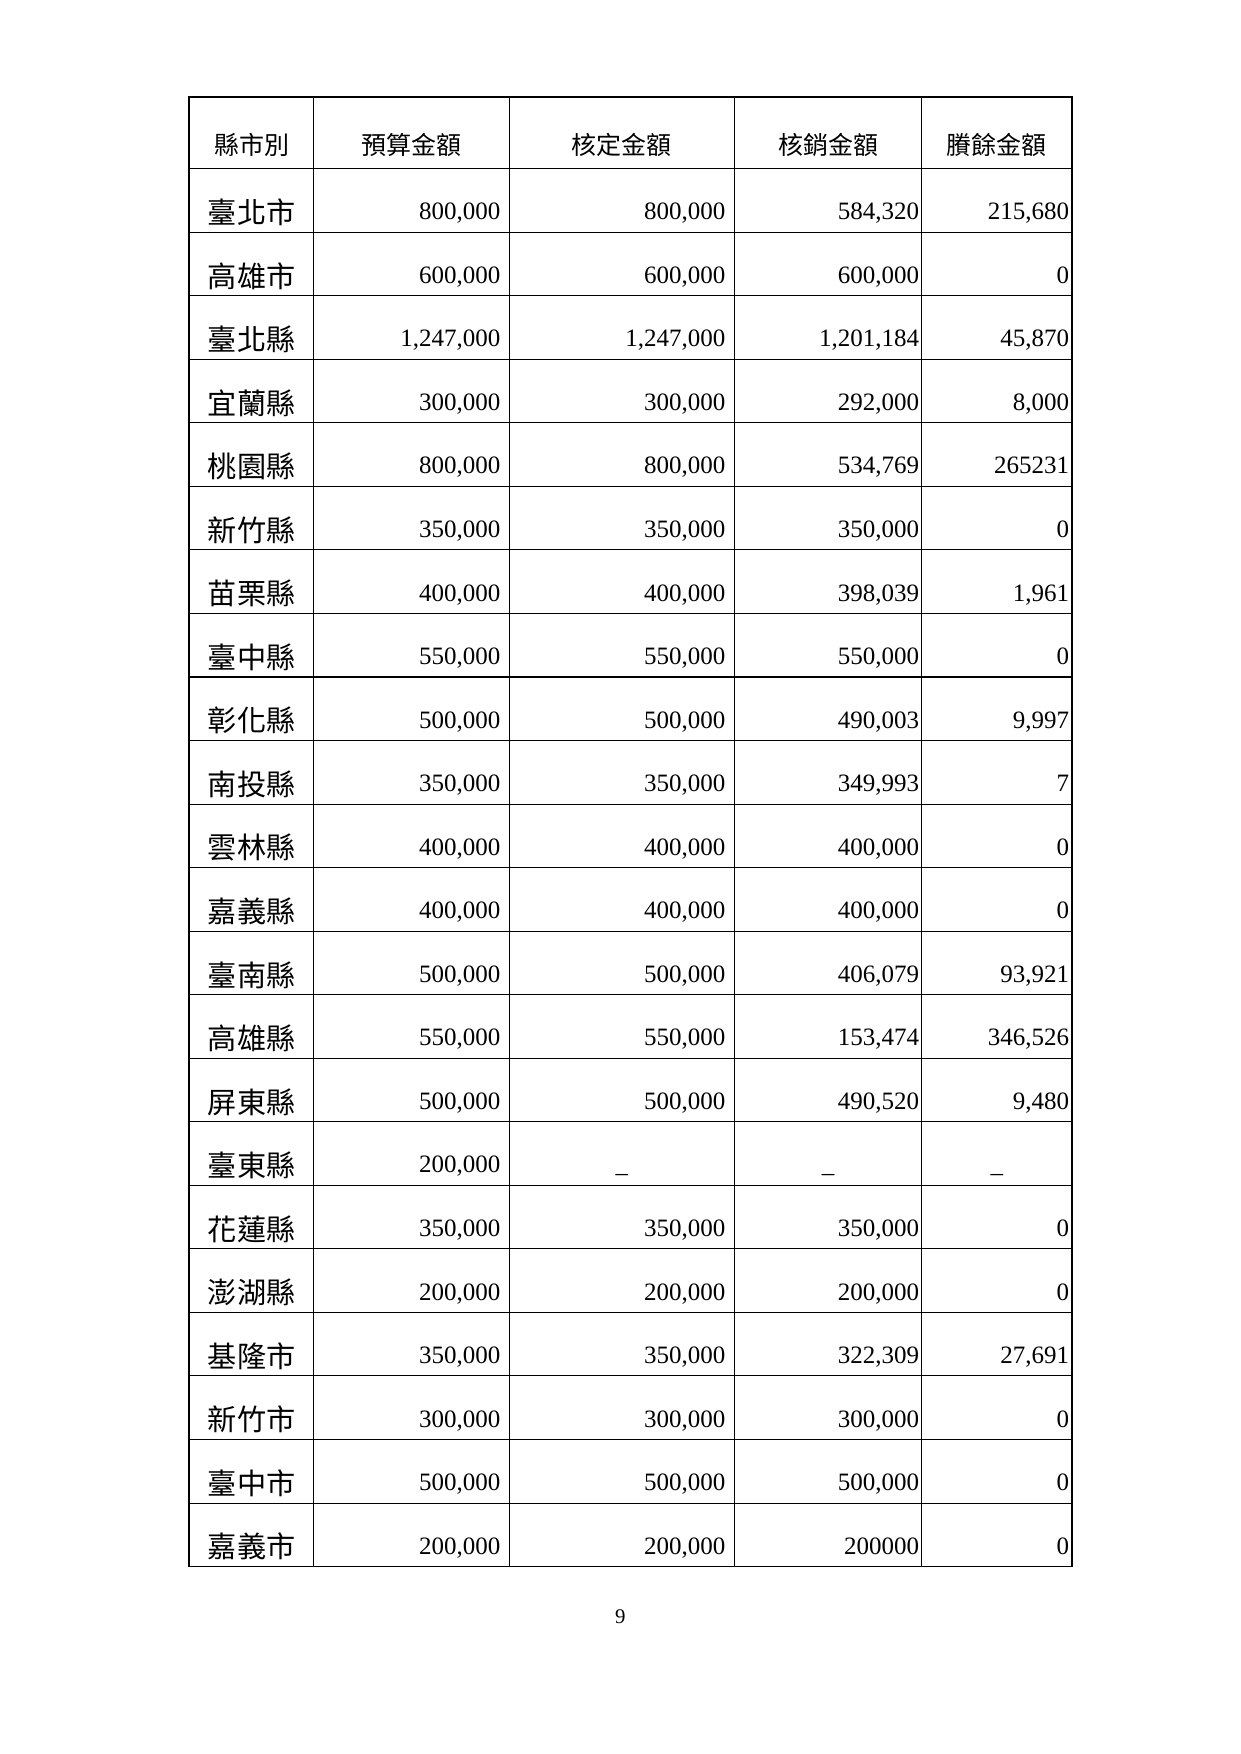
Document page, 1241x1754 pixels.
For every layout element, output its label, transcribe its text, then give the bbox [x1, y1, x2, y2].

table_cell 584,320 [735, 169, 921, 232]
table_cell 嘉義市 [190, 1504, 313, 1566]
table_cell 300,000 [510, 1376, 734, 1439]
table_cell 500,000 [510, 1440, 734, 1502]
table_cell 臺東縣 [190, 1122, 313, 1185]
table_cell 800,000 [314, 169, 509, 232]
table_cell 宜蘭縣 [190, 360, 313, 422]
table_cell 500,000 [510, 1059, 734, 1121]
table_cell 400,000 [314, 805, 509, 867]
table_cell 300,000 [510, 360, 734, 422]
table_cell 臺北縣 [190, 296, 313, 359]
table_cell 8,000 [922, 360, 1071, 422]
table_cell _ [735, 1122, 921, 1185]
table_cell 0 [922, 805, 1071, 867]
table_cell 7 [922, 741, 1071, 803]
table_cell 苗栗縣 [190, 550, 313, 613]
table_cell 500,000 [735, 1440, 921, 1502]
table_cell 0 [922, 233, 1071, 295]
table_cell 預算金額 [314, 98, 509, 168]
table_cell 核銷金額 [735, 98, 921, 168]
table_cell 0 [922, 487, 1071, 549]
table_cell 800,000 [510, 169, 734, 232]
table_cell 核定金額 [510, 98, 734, 168]
table_cell 800,000 [314, 423, 509, 486]
table_cell 406,079 [735, 932, 921, 994]
table_cell 292,000 [735, 360, 921, 422]
table_cell 398,039 [735, 550, 921, 613]
table_cell 400,000 [510, 868, 734, 931]
table_cell 0 [922, 1249, 1071, 1312]
table_cell 1,201,184 [735, 296, 921, 359]
table_cell 臺北市 [190, 169, 313, 232]
table_cell 高雄市 [190, 233, 313, 295]
table_cell 600,000 [735, 233, 921, 295]
table_cell 550,000 [735, 614, 921, 676]
table_cell 嘉義縣 [190, 868, 313, 931]
table_cell 350,000 [314, 487, 509, 549]
table_cell 新竹市 [190, 1376, 313, 1439]
table_cell 93,921 [922, 932, 1071, 994]
table_cell _ [922, 1122, 1071, 1185]
table_cell 花蓮縣 [190, 1186, 313, 1248]
table_cell 350,000 [510, 1186, 734, 1248]
table_cell 9,480 [922, 1059, 1071, 1121]
table_cell 0 [922, 614, 1071, 676]
table_cell 500,000 [314, 678, 509, 740]
table_cell 300,000 [314, 360, 509, 422]
table_cell 縣市別 [190, 98, 313, 168]
table_cell 200,000 [314, 1249, 509, 1312]
table_cell 0 [922, 1504, 1071, 1566]
table_cell _ [510, 1122, 734, 1185]
table_cell 1,961 [922, 550, 1071, 613]
table_cell 新竹縣 [190, 487, 313, 549]
table_cell 490,520 [735, 1059, 921, 1121]
table_cell 200,000 [314, 1122, 509, 1185]
table_cell 300,000 [314, 1376, 509, 1439]
table_cell 500,000 [314, 1059, 509, 1121]
table_cell 550,000 [314, 995, 509, 1058]
table_cell 臺南縣 [190, 932, 313, 994]
table_cell 400,000 [735, 805, 921, 867]
table_cell 550,000 [510, 614, 734, 676]
table_cell 350,000 [735, 1186, 921, 1248]
table_cell 屏東縣 [190, 1059, 313, 1121]
table_cell 0 [922, 1376, 1071, 1439]
table_cell 彰化縣 [190, 678, 313, 740]
table_cell 0 [922, 868, 1071, 931]
table_cell 45,870 [922, 296, 1071, 359]
table_cell 346,526 [922, 995, 1071, 1058]
table_cell 550,000 [314, 614, 509, 676]
table_cell 800,000 [510, 423, 734, 486]
table_cell 200,000 [510, 1504, 734, 1566]
table_cell 349,993 [735, 741, 921, 803]
table_cell 322,309 [735, 1313, 921, 1375]
table_cell 500,000 [510, 678, 734, 740]
table_cell 400,000 [314, 550, 509, 613]
table_cell 9,997 [922, 678, 1071, 740]
table_cell 350,000 [510, 741, 734, 803]
table_cell 215,680 [922, 169, 1071, 232]
table_cell 1,247,000 [314, 296, 509, 359]
table_cell 南投縣 [190, 741, 313, 803]
table_cell 高雄縣 [190, 995, 313, 1058]
table_cell 350,000 [510, 1313, 734, 1375]
table_cell 500,000 [314, 932, 509, 994]
table_cell 153,474 [735, 995, 921, 1058]
table_cell 400,000 [314, 868, 509, 931]
table_cell 400,000 [735, 868, 921, 931]
table_cell 0 [922, 1440, 1071, 1502]
table_cell 澎湖縣 [190, 1249, 313, 1312]
table_cell 賸餘金額 [922, 98, 1071, 168]
table_cell 雲林縣 [190, 805, 313, 867]
table_cell 200,000 [314, 1504, 509, 1566]
table_cell 550,000 [510, 995, 734, 1058]
table_cell 534,769 [735, 423, 921, 486]
table_cell 350,000 [314, 741, 509, 803]
table_cell 桃園縣 [190, 423, 313, 486]
table_cell 臺中市 [190, 1440, 313, 1502]
table_cell 500,000 [314, 1440, 509, 1502]
table_cell 350,000 [314, 1186, 509, 1248]
table_cell 350,000 [735, 487, 921, 549]
table_cell 200,000 [510, 1249, 734, 1312]
table_cell 200,000 [735, 1249, 921, 1312]
table_cell 600,000 [314, 233, 509, 295]
table_cell 0 [922, 1186, 1071, 1248]
table_cell 490,003 [735, 678, 921, 740]
table_cell 基隆市 [190, 1313, 313, 1375]
table_cell 400,000 [510, 805, 734, 867]
table_cell 350,000 [314, 1313, 509, 1375]
table_cell 500,000 [510, 932, 734, 994]
table_cell 200000 [735, 1504, 921, 1566]
table_cell 27,691 [922, 1313, 1071, 1375]
table_cell 臺中縣 [190, 614, 313, 676]
table_cell 265231 [922, 423, 1071, 486]
table_cell 600,000 [510, 233, 734, 295]
table_cell 350,000 [510, 487, 734, 549]
table_cell 1,247,000 [510, 296, 734, 359]
table_cell 400,000 [510, 550, 734, 613]
table_cell 300,000 [735, 1376, 921, 1439]
